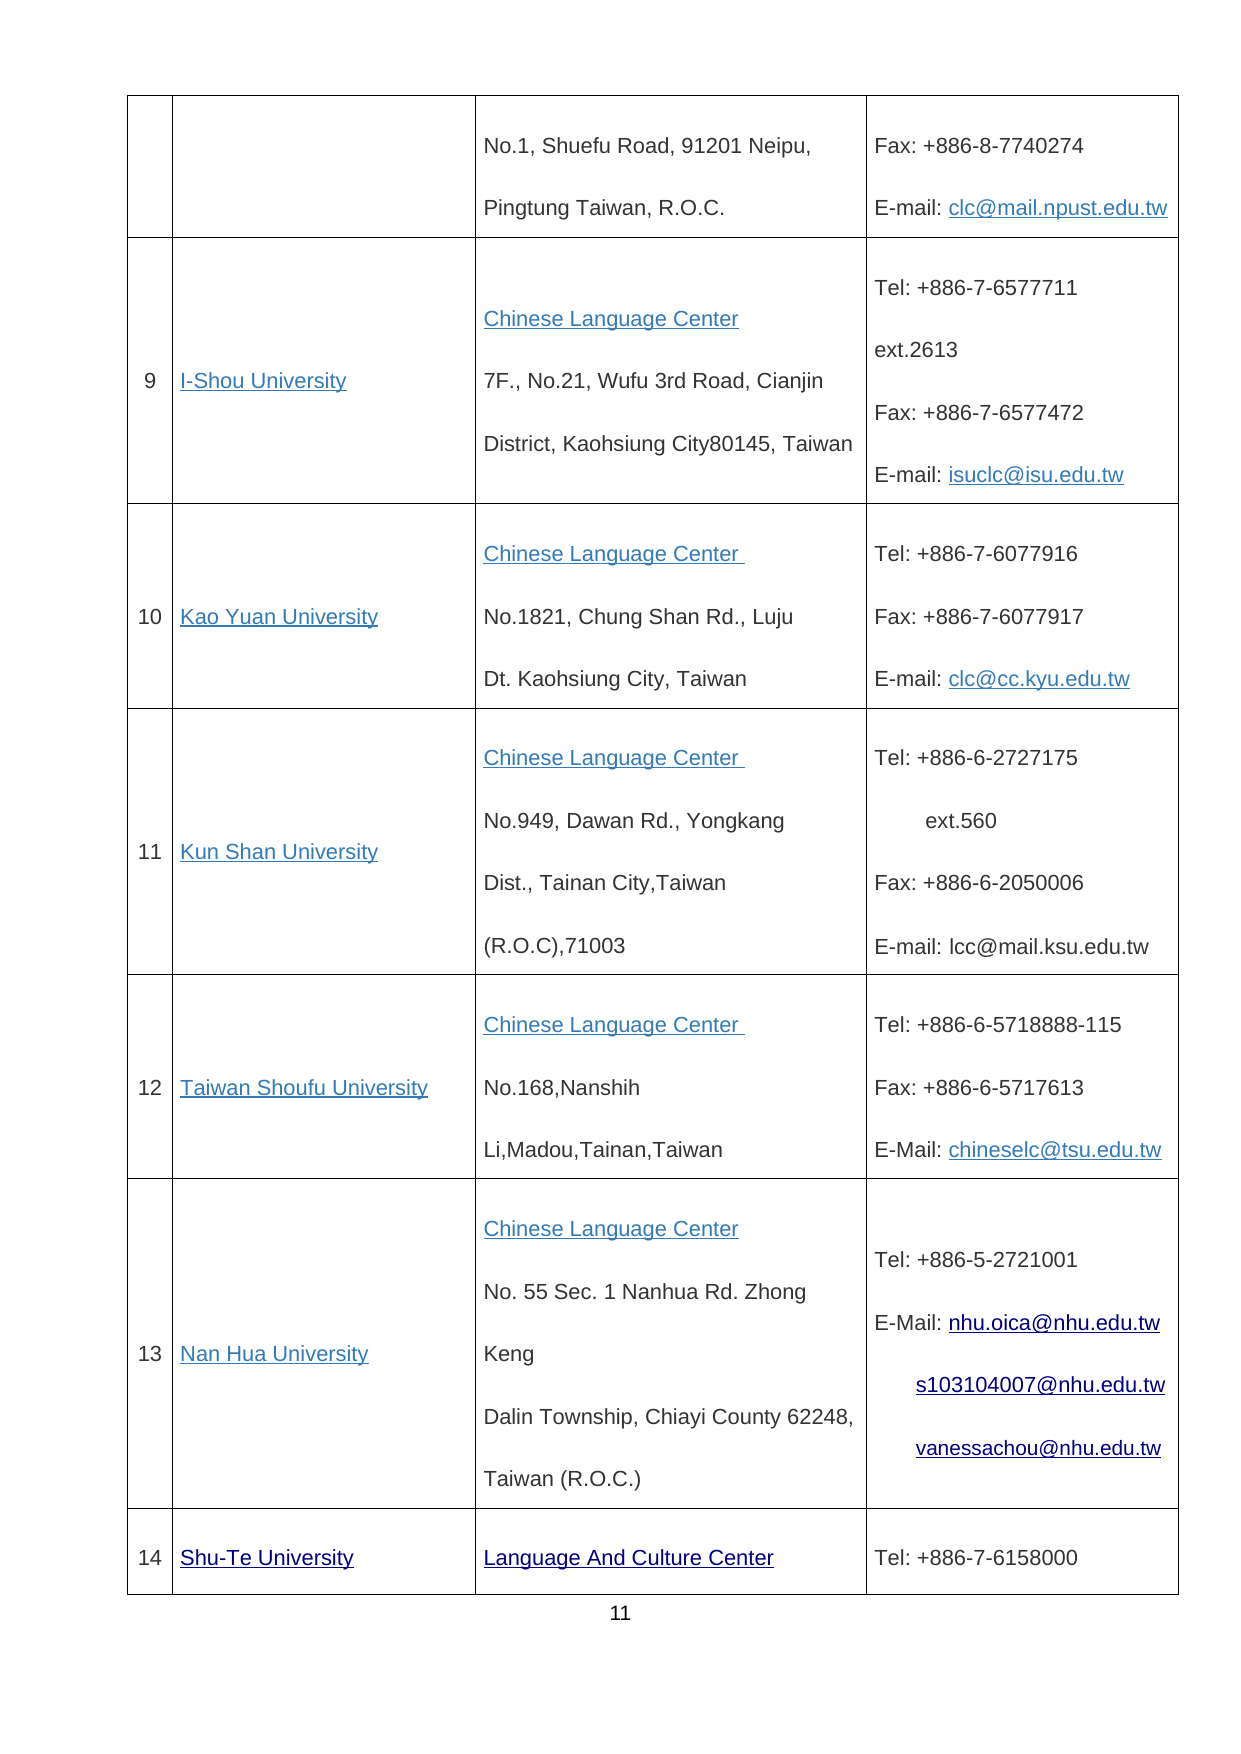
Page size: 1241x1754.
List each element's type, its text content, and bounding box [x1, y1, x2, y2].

table_cell Tel: +886-5-2721001 E-Mail: nhu.oica@nhu.edu.tw s103104007@nhu.edu.tw vanessachou@nhu.edu.tw [867, 1179, 1178, 1507]
table_cell Language And Culture Center [476, 1509, 866, 1594]
table_cell 14 [128, 1509, 172, 1594]
table_cell Kao Yuan University [173, 504, 475, 707]
table_cell 13 [128, 1179, 172, 1507]
table_cell Fax: +886-8-7740274 E-mail: clc@mail.npust.edu.tw [867, 96, 1178, 237]
table_cell Chinese Language Center 7F., No.21, Wufu 3rd Road, Cianjin District, Kaohsiung City80145, Taiwan [476, 238, 866, 503]
table_cell Kun Shan University [173, 709, 475, 974]
table_cell Taiwan Shoufu University [173, 975, 475, 1178]
table_cell [128, 96, 172, 237]
table_cell [173, 96, 475, 237]
table_cell I-Shou University [173, 238, 475, 503]
table_cell Chinese Language Center No. 55 Sec. 1 Nanhua Rd. Zhong Keng Dalin Township, Chiayi County 62248, Taiwan (R.O.C.) [476, 1179, 866, 1507]
table_cell Tel: +886-6-5718888-115 Fax: +886-6-5717613 E-Mail: chineselc@tsu.edu.tw [867, 975, 1178, 1178]
table_cell No.1, Shuefu Road, 91201 Neipu, Pingtung Taiwan, R.O.C. [476, 96, 866, 237]
table_cell Tel: +886-7-6577711 ext.2613 Fax: +886-7-6577472 E-mail: isuclc@isu.edu.tw [867, 238, 1178, 503]
table_cell Nan Hua University [173, 1179, 475, 1507]
table_cell Tel: +886-6-2727175 ext.560 Fax: +886-6-2050006 E-mail: lcc@mail.ksu.edu.tw [867, 709, 1178, 974]
table_cell Chinese Language Center No.168,Nanshih Li,Madou,Tainan,Taiwan [476, 975, 866, 1178]
table_cell 11 [128, 709, 172, 974]
table_cell Chinese Language Center No.949, Dawan Rd., Yongkang Dist., Tainan City,Taiwan (R.O.C),71003 [476, 709, 866, 974]
table_cell Shu-Te University [173, 1509, 475, 1594]
table_cell 9 [128, 238, 172, 503]
table_cell 12 [128, 975, 172, 1178]
table_cell Chinese Language Center No.1821, Chung Shan Rd., Luju Dt. Kaohsiung City, Taiwan [476, 504, 866, 707]
table_cell Tel: +886-7-6077916 Fax: +886-7-6077917 E-mail: clc@cc.kyu.edu.tw [867, 504, 1178, 707]
table_cell 10 [128, 504, 172, 707]
table_cell Tel: +886-7-6158000 [867, 1509, 1178, 1594]
